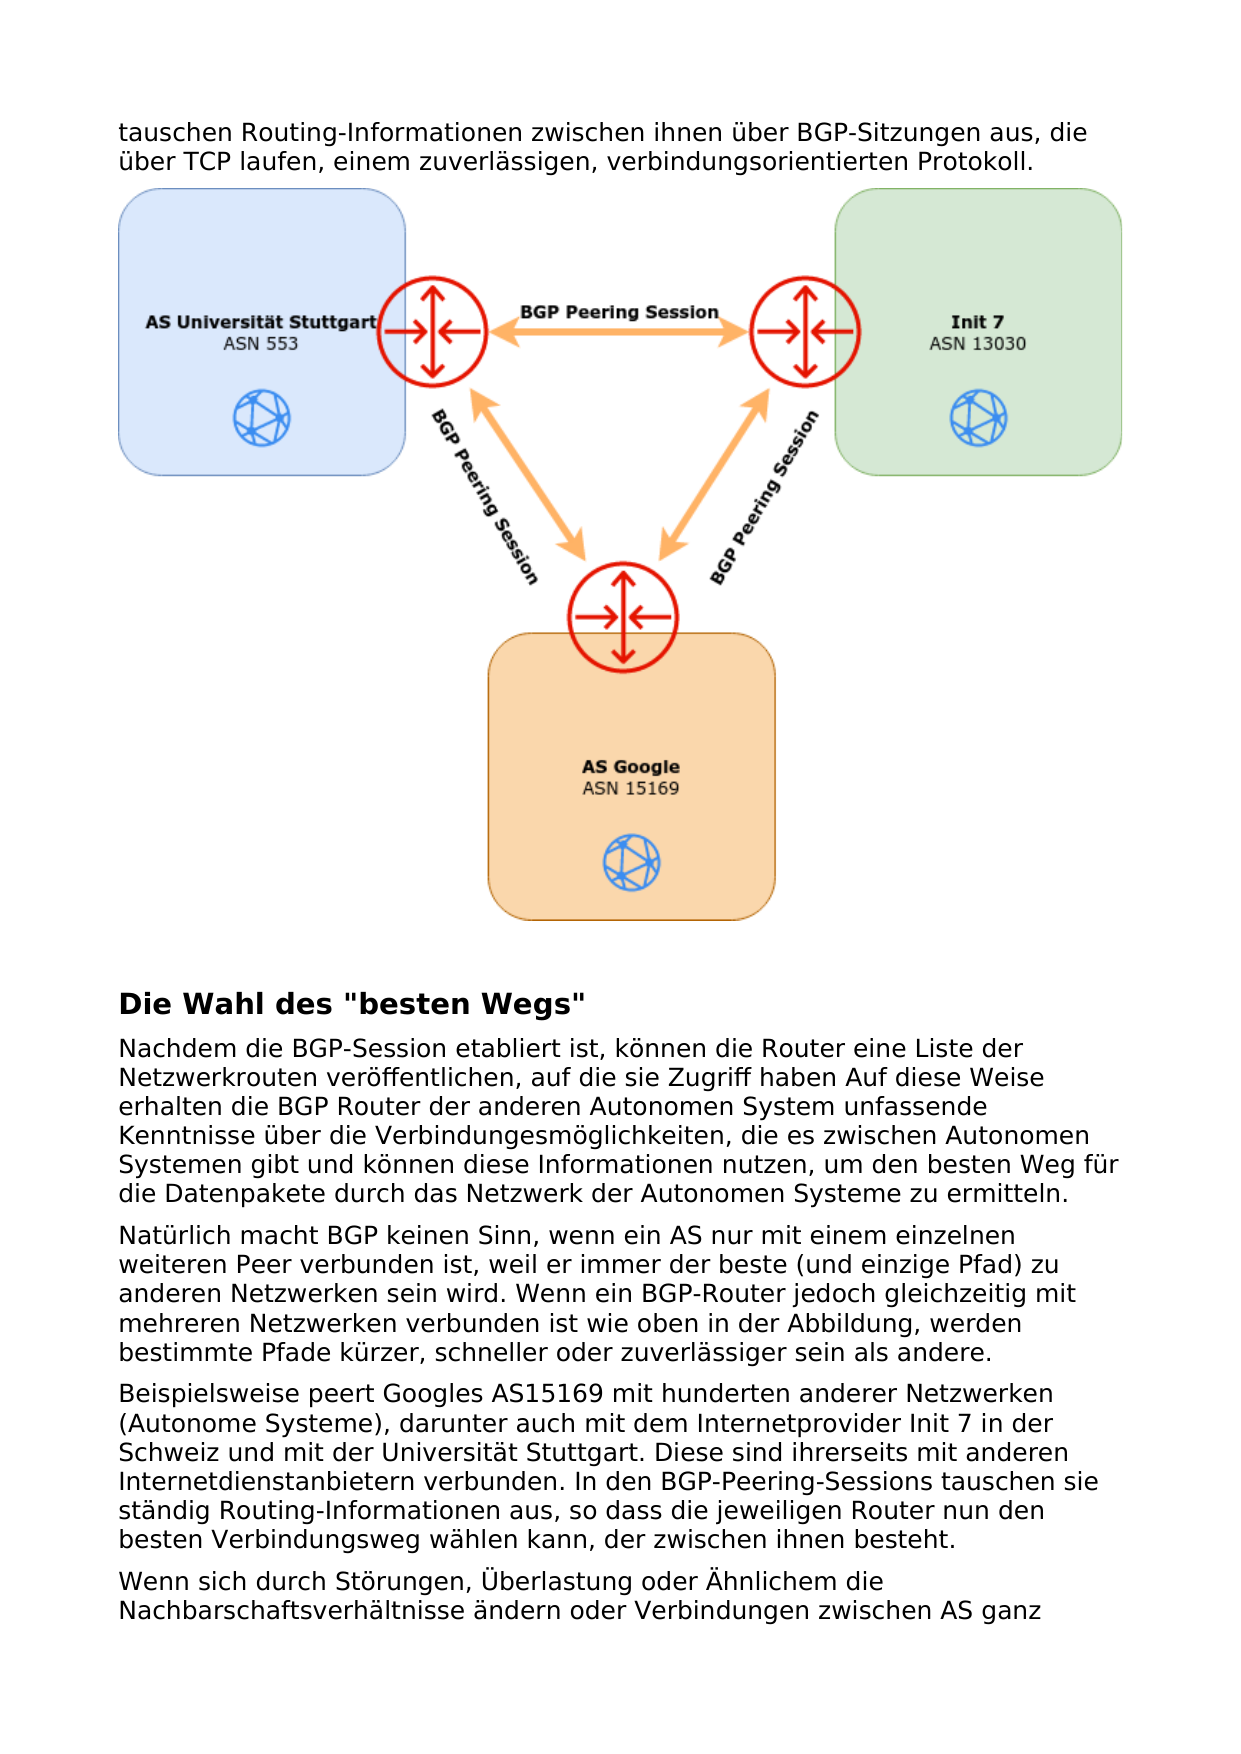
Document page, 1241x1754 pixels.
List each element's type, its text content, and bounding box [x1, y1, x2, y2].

text Nachdem die BGP-Session etabliert ist, können die Router eine Liste der Netzwerkrouten veröffentlichen, auf die sie Zugriff haben Auf diese Weise erhalten die BGP Router der anderen Autonomen System unfassende Kenntnisse über die Verbindungesmöglichkeiten, die es zwischen Autonomen Systemen gibt und können diese Informationen nutzen, um den besten Weg für die Datenpakete durch das Netzwerk der Autonomen Systeme zu ermitteln. [118, 1034, 1122, 1209]
picture [118, 188, 1123, 921]
text Beispielsweise peert Googles AS15169 mit hunderten anderer Netzwerken (Autonome Systeme), darunter auch mit dem Internetprovider Init 7 in der Schweiz und mit der Universität Stuttgart. Diese sind ihrerseits mit anderen Internetdienstanbietern verbunden. In den BGP-Peering-Sessions tauschen sie ständig Routing-Informationen aus, so dass die jeweiligen Router nun den besten Verbindungsweg wählen kann, der zwischen ihnen besteht. [118, 1380, 1122, 1555]
text tauschen Routing-Informationen zwischen ihnen über BGP-Sitzungen aus, die über TCP laufen, einem zuverlässigen, verbindungsorientierten Protokoll. [118, 118, 1122, 176]
text Natürlich macht BGP keinen Sinn, wenn ein AS nur mit einem einzelnen weiteren Peer verbunden ist, weil er immer der beste (und einzige Pfad) zu anderen Netzwerken sein wird. Wenn ein BGP-Router jedoch gleichzeitig mit mehreren Netzwerken verbunden ist wie oben in der Abbildung, werden bestimmte Pfade kürzer, schneller oder zuverlässiger sein als andere. [118, 1221, 1122, 1367]
text Wenn sich durch Störungen, Überlastung oder Ähnlichem die Nachbarschaftsverhältnisse ändern oder Verbindungen zwischen AS ganz [118, 1567, 1122, 1626]
subtitle Die Wahl des "besten Wegs" [118, 987, 1122, 1021]
